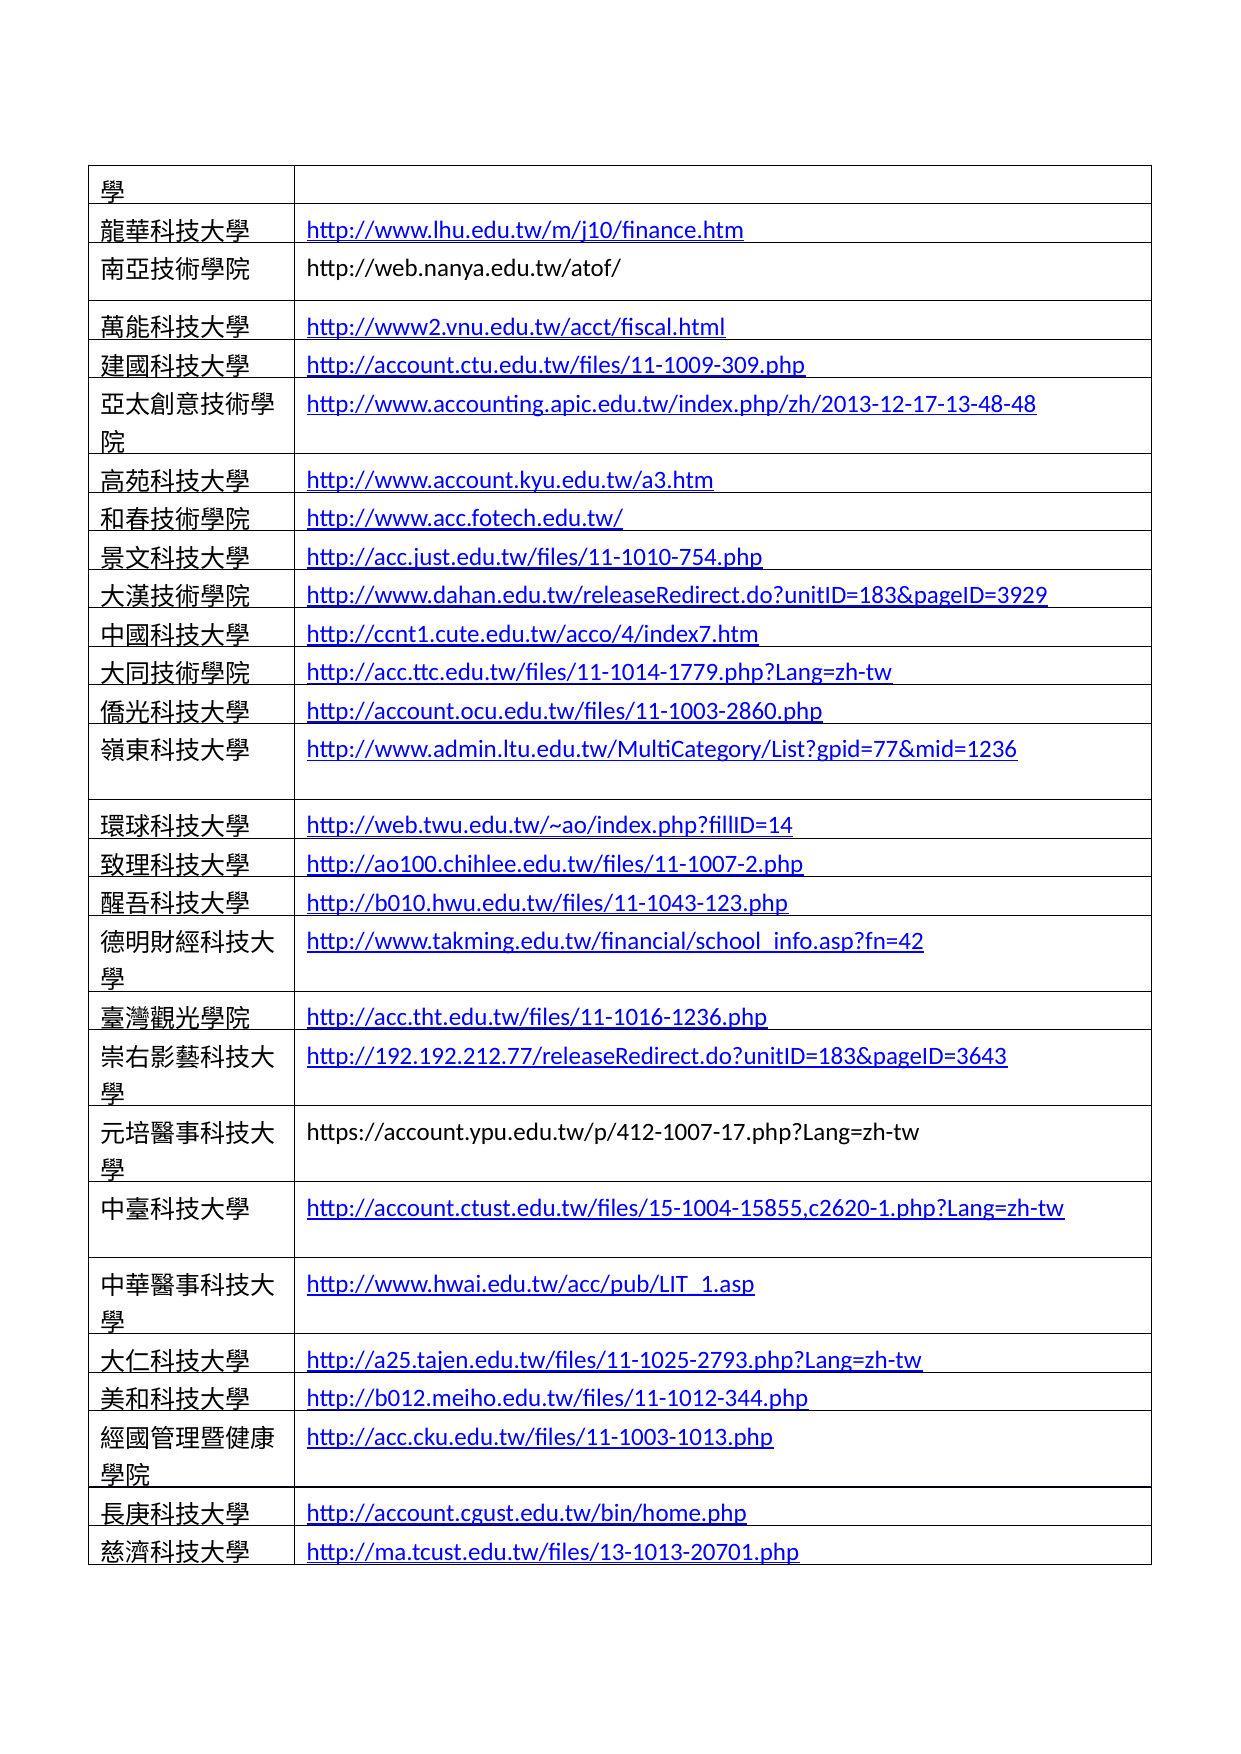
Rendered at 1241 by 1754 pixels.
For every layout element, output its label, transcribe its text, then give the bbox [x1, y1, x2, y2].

table_cell http://account.ocu.edu.tw/files/11-1003-2860.php [295, 685, 1151, 723]
table_cell http://www2.vnu.edu.tw/acct/fiscal.html [295, 301, 1151, 338]
table_cell http://acc.just.edu.tw/files/11-1010-754.php [295, 531, 1151, 569]
table_cell http://www.lhu.edu.tw/m/j10/finance.htm [295, 204, 1151, 242]
table_cell 大漢技術學院 [89, 570, 294, 607]
table_cell 元培醫事科技大學 [89, 1106, 294, 1181]
table_cell 萬能科技大學 [89, 301, 294, 338]
table_cell http://b010.hwu.edu.tw/files/11-1043-123.php [295, 877, 1151, 914]
table_cell http://ao100.chihlee.edu.tw/files/11-1007-2.php [295, 839, 1151, 876]
table_cell http://www.acc.fotech.edu.tw/ [295, 493, 1151, 530]
table_cell http://a25.tajen.edu.tw/files/11-1025-2793.php?Lang=zh-tw [295, 1334, 1151, 1372]
table_cell http://acc.cku.edu.tw/files/11-1003-1013.php [295, 1411, 1151, 1486]
table_cell 龍華科技大學 [89, 204, 294, 242]
table_cell http://web.nanya.edu.tw/atof/ [295, 243, 1151, 300]
table_cell 崇右影藝科技大學 [89, 1030, 294, 1105]
table_cell 大仁科技大學 [89, 1334, 294, 1372]
table_cell 大同技術學院 [89, 647, 294, 684]
table_cell http://ma.tcust.edu.tw/files/13-1013-20701.php [295, 1526, 1151, 1563]
table_cell 環球科技大學 [89, 800, 294, 837]
table_cell http://account.cgust.edu.tw/bin/home.php [295, 1488, 1151, 1525]
table_cell http://192.192.212.77/releaseRedirect.do?unitID=183&pageID=3643 [295, 1030, 1151, 1105]
table_cell 慈濟科技大學 [89, 1526, 294, 1563]
table_cell 德明財經科技大學 [89, 916, 294, 991]
table_cell 亞太創意技術學院 [89, 378, 294, 453]
table_cell http://account.ctust.edu.tw/files/15-1004-15855,c2620-1.php?Lang=zh-tw [295, 1182, 1151, 1257]
table_cell https://account.ypu.edu.tw/p/412-1007-17.php?Lang=zh-tw [295, 1106, 1151, 1181]
table_cell 長庚科技大學 [89, 1488, 294, 1525]
table_cell 僑光科技大學 [89, 685, 294, 723]
table_cell http://web.twu.edu.tw/~ao/index.php?fillID=14 [295, 800, 1151, 837]
table_cell 建國科技大學 [89, 340, 294, 377]
table_cell 景文科技大學 [89, 531, 294, 569]
table_cell http://www.accounting.apic.edu.tw/index.php/zh/2013-12-17-13-48-48 [295, 378, 1151, 453]
table_cell 經國管理暨健康學院 [89, 1411, 294, 1486]
table_cell http://acc.ttc.edu.tw/files/11-1014-1779.php?Lang=zh-tw [295, 647, 1151, 684]
table_cell 學 [89, 166, 294, 203]
table_cell http://acc.tht.edu.tw/files/11-1016-1236.php [295, 992, 1151, 1029]
table_cell 美和科技大學 [89, 1373, 294, 1410]
table_cell http://b012.meiho.edu.tw/files/11-1012-344.php [295, 1373, 1151, 1410]
table_cell 致理科技大學 [89, 839, 294, 876]
table_cell 中國科技大學 [89, 608, 294, 646]
table_cell 南亞技術學院 [89, 243, 294, 300]
table_cell http://www.takming.edu.tw/financial/school_info.asp?fn=42 [295, 916, 1151, 991]
table_cell http://www.hwai.edu.tw/acc/pub/LIT_1.asp [295, 1258, 1151, 1333]
table_cell http://www.admin.ltu.edu.tw/MultiCategory/List?gpid=77&mid=1236 [295, 724, 1151, 799]
table_cell 高苑科技大學 [89, 454, 294, 492]
table_cell 中臺科技大學 [89, 1182, 294, 1257]
table_cell http://www.account.kyu.edu.tw/a3.htm [295, 454, 1151, 492]
table_cell 中華醫事科技大學 [89, 1258, 294, 1333]
table_cell 嶺東科技大學 [89, 724, 294, 799]
table_cell http://www.dahan.edu.tw/releaseRedirect.do?unitID=183&pageID=3929 [295, 570, 1151, 607]
table_cell [295, 166, 1151, 203]
table_cell http://ccnt1.cute.edu.tw/acco/4/index7.htm [295, 608, 1151, 646]
table_cell http://account.ctu.edu.tw/files/11-1009-309.php [295, 340, 1151, 377]
table_cell 和春技術學院 [89, 493, 294, 530]
table_cell 臺灣觀光學院 [89, 992, 294, 1029]
table_cell 醒吾科技大學 [89, 877, 294, 914]
